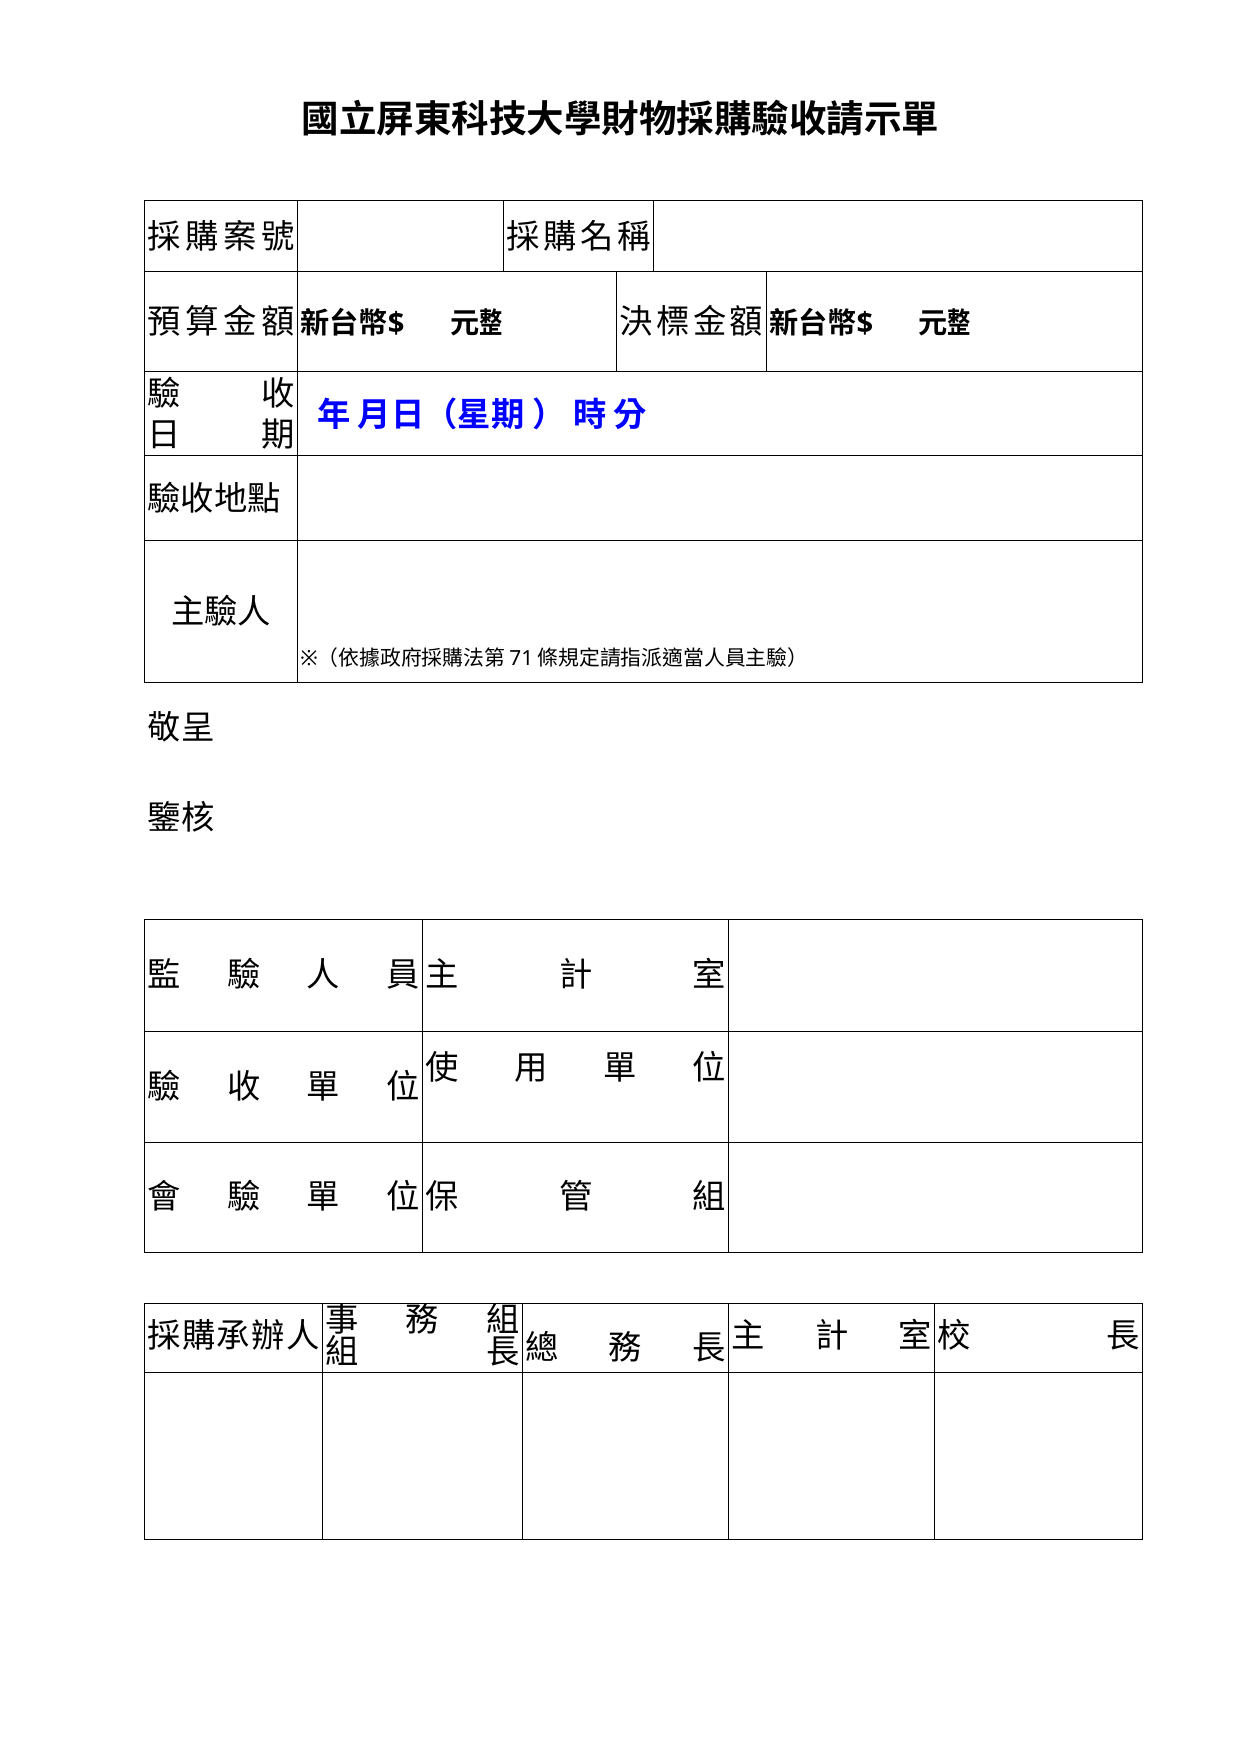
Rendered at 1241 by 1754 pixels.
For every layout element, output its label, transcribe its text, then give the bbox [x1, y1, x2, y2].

table_cell 驗收地點 [145, 456, 297, 540]
table_cell 使用單位 [423, 1032, 728, 1142]
table_header 採購案號 [145, 201, 297, 271]
table_cell [729, 1032, 1142, 1142]
table_header 校長 [935, 1304, 1142, 1372]
table_cell 新台幣$ 元整 [767, 272, 1142, 371]
table_cell [729, 1143, 1142, 1252]
table_cell 驗收 日期 [145, 372, 297, 455]
table_header [729, 920, 1142, 1031]
table_cell 驗收單位 [145, 1032, 422, 1142]
table_cell [298, 456, 1142, 540]
table_cell [523, 1373, 728, 1539]
table_cell 年 月日（星期 ） 時 分 [298, 372, 1142, 455]
table_cell [145, 1373, 322, 1539]
table_cell [729, 1373, 934, 1539]
table_cell 會驗單位 [145, 1143, 422, 1252]
table_cell 新台幣$ 元整 [298, 272, 616, 371]
table_cell [323, 1373, 522, 1539]
table_cell [935, 1373, 1142, 1539]
table_header 採購承辦人 [145, 1304, 322, 1372]
table_header 主計室 [423, 920, 728, 1031]
table_cell 主驗人 [145, 541, 297, 682]
table_header 主計室 [729, 1304, 934, 1372]
table_cell 預算金額 [145, 272, 297, 371]
table_cell 決標金額 [617, 272, 766, 371]
table_cell 保管組 [423, 1143, 728, 1252]
table_header 監驗人員 [145, 920, 422, 1031]
table_header 總務長 [523, 1304, 728, 1372]
text 鑒核 [148, 791, 1092, 839]
text 國立屏東科技大學財物採購驗收請示單 [148, 89, 1092, 143]
text 敬呈 [148, 701, 1092, 749]
table_header 事務組 組長 [323, 1304, 522, 1372]
table_header [654, 201, 1142, 271]
table_header [298, 201, 503, 271]
table_cell ※（依據政府採購法第71條規定請指派適當人員主驗） [298, 541, 1142, 682]
table_header 採購名稱 [504, 201, 653, 271]
